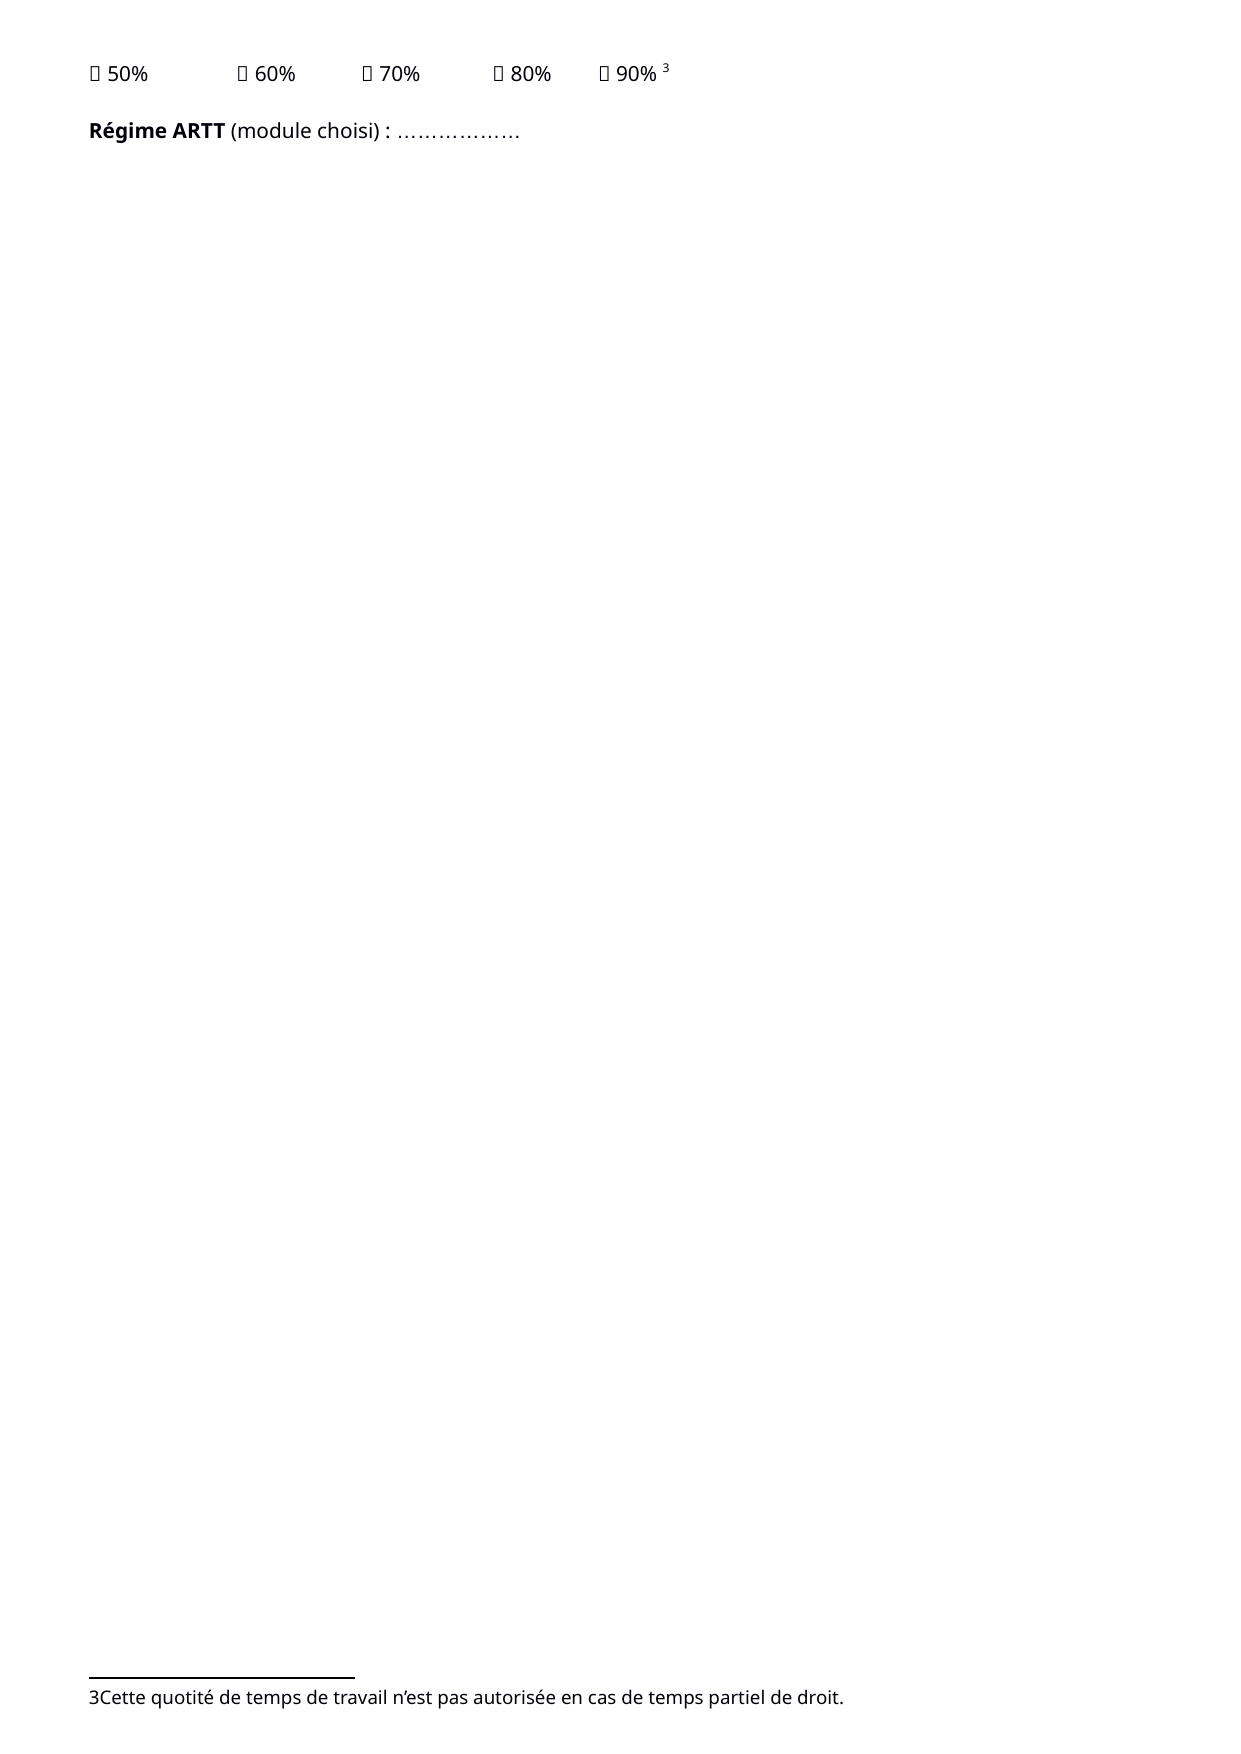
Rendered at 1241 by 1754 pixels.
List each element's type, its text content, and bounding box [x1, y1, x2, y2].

text  50%  60%  70%  80%  90% [89, 59, 1152, 87]
text Cette quotité de temps de travail n’est pas autorisée en cas de temps partiel de droit. [89, 1684, 1152, 1710]
text Régime ARTT (module choisi) : ……………… [89, 116, 1152, 144]
